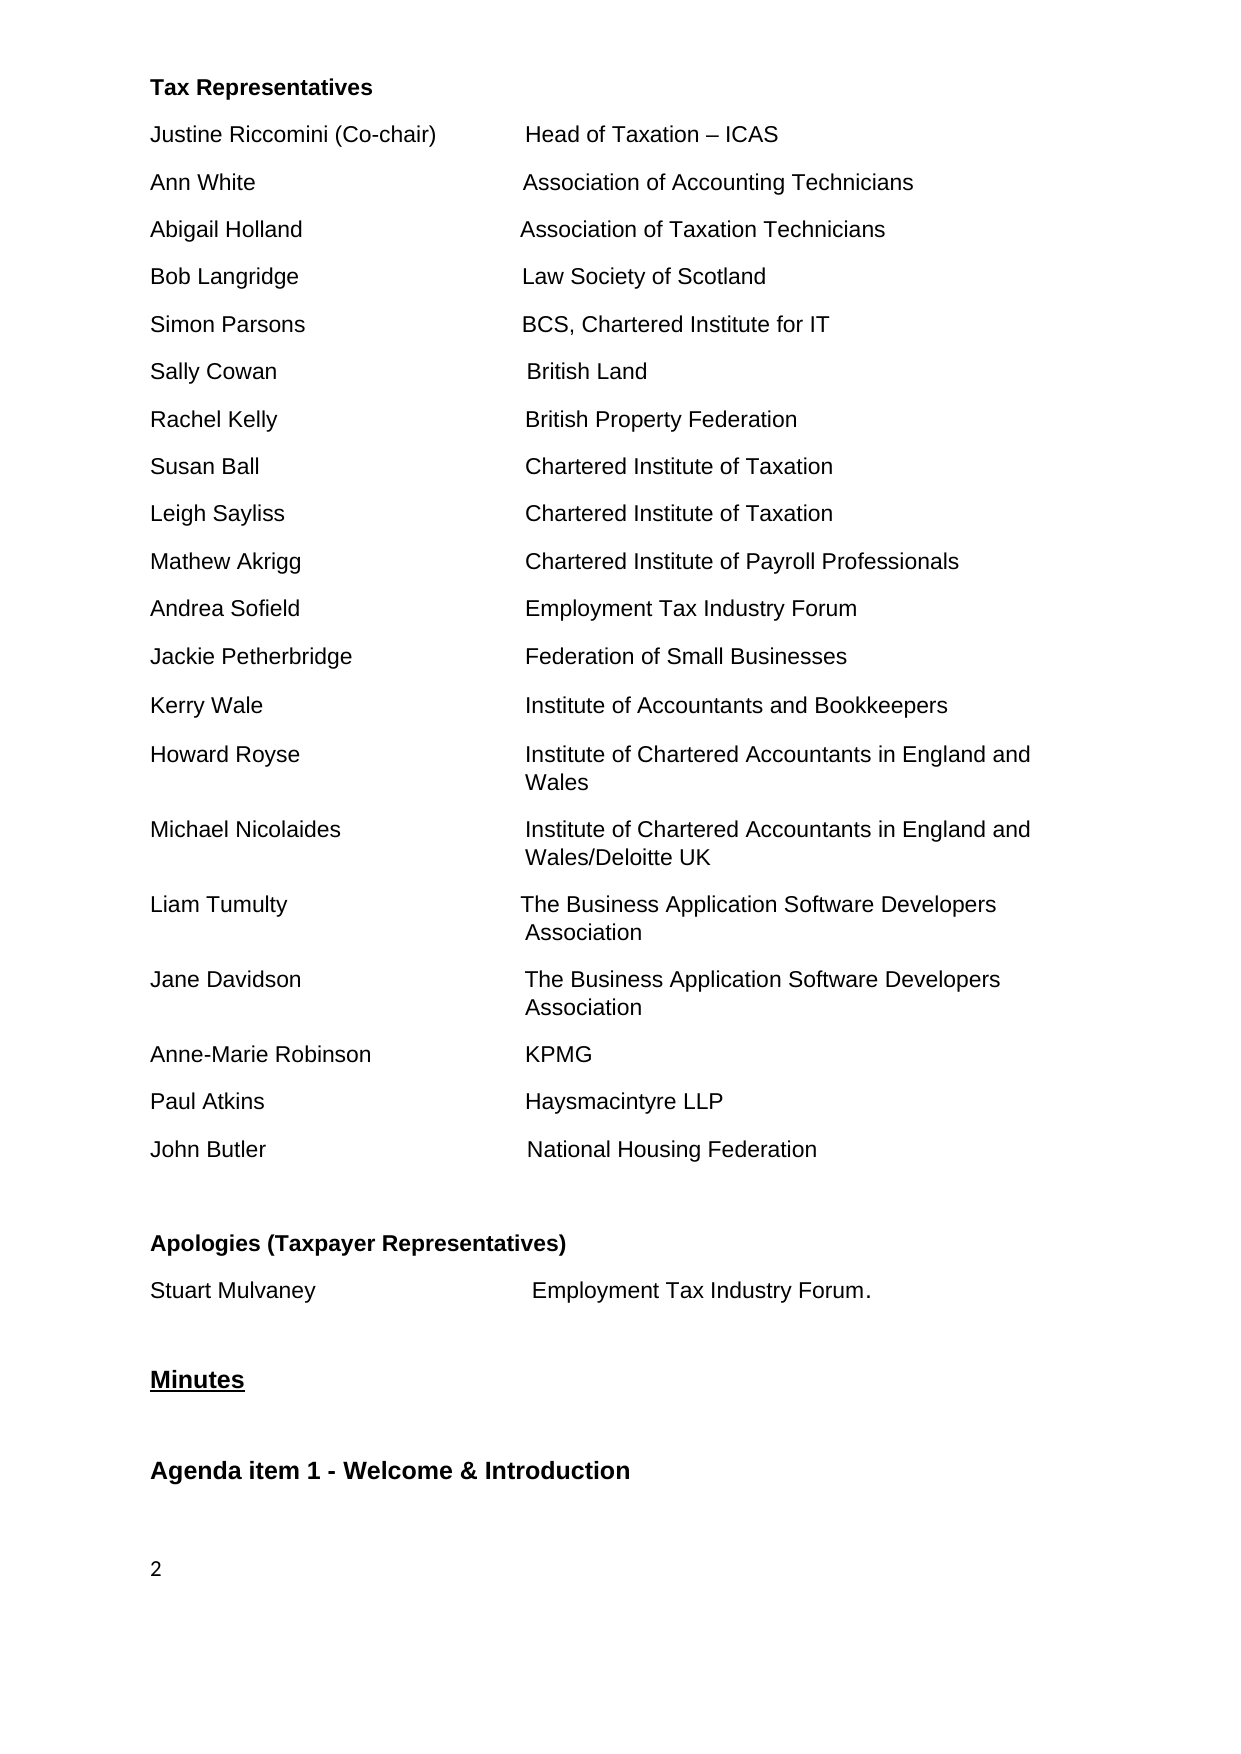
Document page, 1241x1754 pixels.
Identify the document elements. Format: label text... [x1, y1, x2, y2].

text Justine Riccomini (Co-chair) Head of Taxation – ICAS [150, 121, 1090, 147]
text Paul Atkins Haysmacintyre LLP [150, 1088, 1090, 1114]
text Anne-Marie Robinson KPMG [150, 1041, 1090, 1067]
text John Butler National Housing Federation [150, 1136, 1090, 1162]
text Bob Langridge Law Society of Scotland [150, 263, 1090, 290]
text Rachel Kelly British Property Federation [150, 406, 1090, 432]
text Susan Ball Chartered Institute of Taxation [150, 453, 1090, 479]
text Michael Nicolaides Institute of Chartered Accountants in England and Wales/Deloitte UK [150, 816, 1090, 870]
text Tax Representatives [150, 74, 1090, 100]
text Sally Cowan British Land [150, 358, 1090, 384]
text Stuart Mulvaney Employment Tax Industry Forum. [150, 1275, 1090, 1303]
text Liam Tumulty The Business Application Software Developers Association [150, 891, 1090, 945]
text Andrea Sofield Employment Tax Industry Forum [150, 595, 1090, 621]
text Leigh Sayliss Chartered Institute of Taxation [150, 500, 1090, 527]
text Agenda item 1 - Welcome & Introduction [150, 1456, 1090, 1485]
text Ann White Association of Accounting Technicians [150, 168, 1090, 195]
text Apologies (Taxpayer Representatives) [150, 1230, 1090, 1257]
text Mathew Akrigg Chartered Institute of Payroll Professionals [150, 548, 1090, 574]
text Jane Davidson The Business Application Software Developers Association [150, 966, 1090, 1020]
text Abigail Holland Association of Taxation Technicians [150, 216, 1090, 242]
text Jackie Petherbridge Federation of Small Businesses [150, 642, 1090, 671]
text Simon Parsons BCS, Chartered Institute for IT [150, 311, 1090, 337]
text Minutes [150, 1366, 1090, 1394]
text Kerry Wale Institute of Accountants and Bookkeepers [150, 692, 1090, 720]
text Howard Royse Institute of Chartered Accountants in England and Wales [150, 741, 1090, 795]
